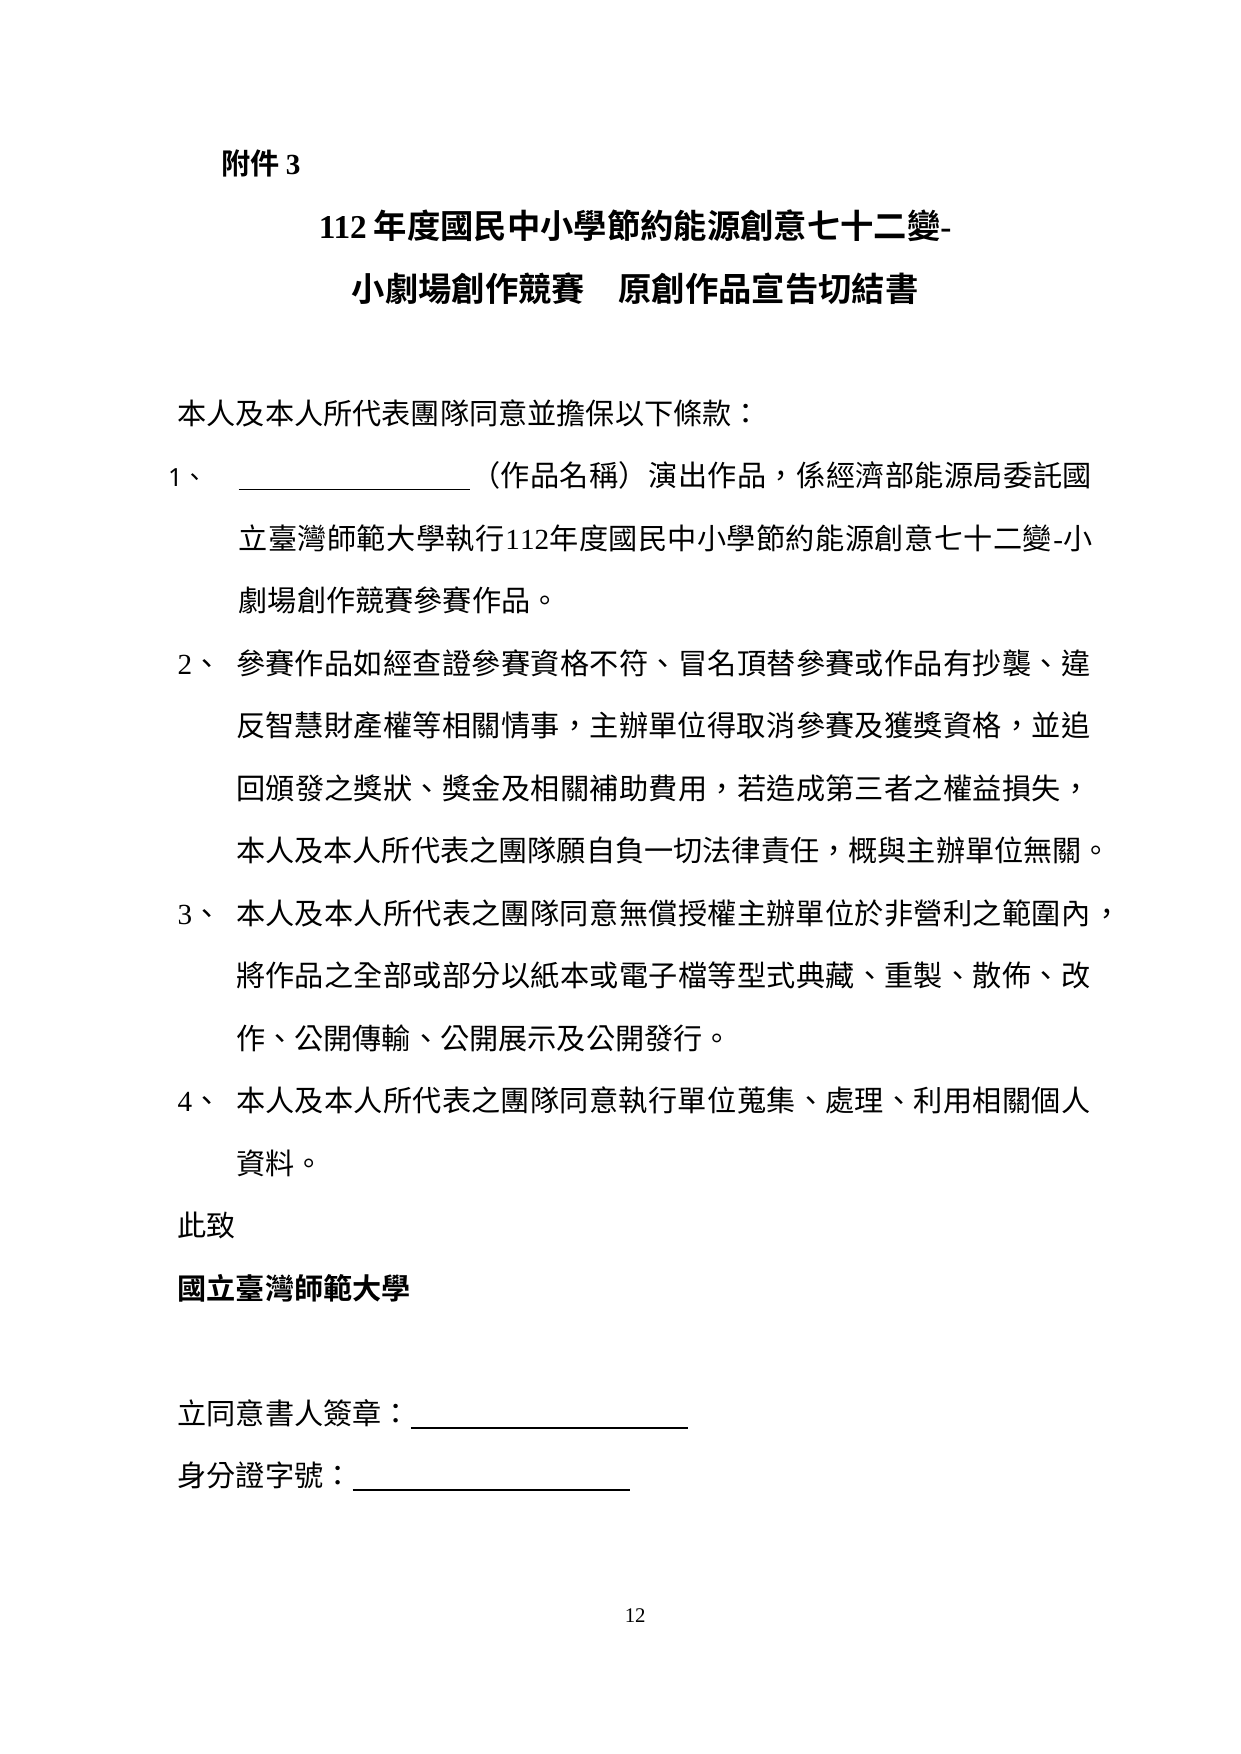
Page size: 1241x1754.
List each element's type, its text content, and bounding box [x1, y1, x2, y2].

text 小劇場創作競賽 原創作品宣告切結書 [177, 245, 1092, 307]
list 本人及本人所代表之團隊同意無償授權主辦單位於非營利之範圍內，將作品之全部或部分以紙本或電子檔等型式典藏、重製、散佈、改作、公開傳輸、公開展示及公開發行。 [177, 870, 1092, 1057]
text 112年度國民中小學節約能源創意七十二變- [177, 182, 1092, 245]
list （作品名稱）演出作品，係經濟部能源局委託國立臺灣師範大學執行112年度國民中小學節約能源創意七十二變-小劇場創作競賽參賽作品。 [168, 432, 1092, 620]
list 本人及本人所代表之團隊同意執行單位蒐集、處理、利用相關個人資料。 [177, 1057, 1092, 1182]
list 參賽作品如經查證參賽資格不符、冒名頂替參賽或作品有抄襲、違反智慧財產權等相關情事，主辦單位得取消參賽及獲獎資格，並追回頒發之獎狀、獎金及相關補助費用，若造成第三者之權益損失，本人及本人所代表之團隊願自負一切法律責任，概與主辦單位無關。 [177, 620, 1092, 870]
text 身分證字號： [177, 1432, 1092, 1495]
text 立同意書人簽章： [177, 1370, 1092, 1432]
text 本人及本人所代表團隊同意並擔保以下條款： [177, 370, 1092, 432]
text 國立臺灣師範大學 [177, 1245, 1092, 1307]
text 附件3 [221, 120, 1092, 182]
text 此致 [177, 1182, 1092, 1245]
